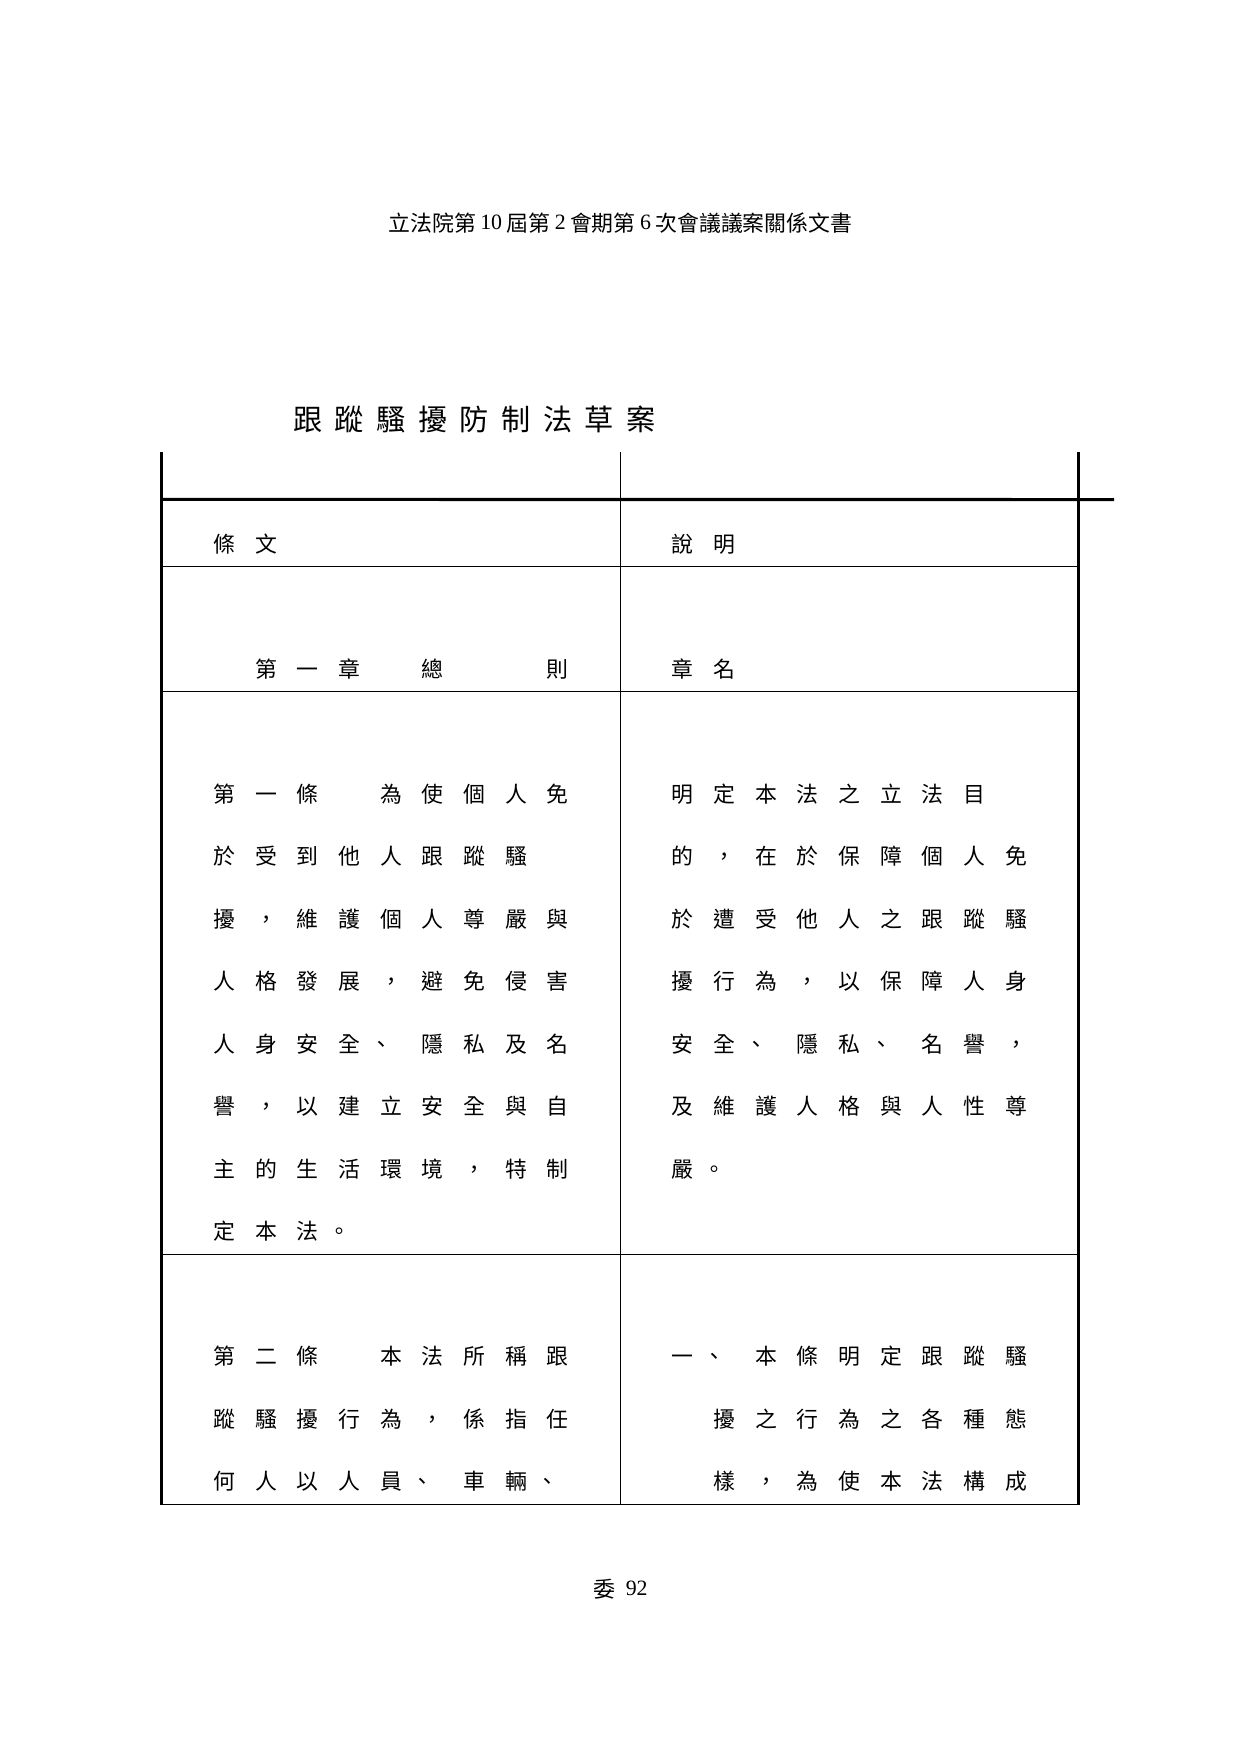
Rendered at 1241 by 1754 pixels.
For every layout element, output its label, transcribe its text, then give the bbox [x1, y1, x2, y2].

table_cell 第一條 為使個人免於受到他人跟蹤騷擾，維護個人尊嚴與人格發展，避免侵害人身安全、隱私及名譽，以建立安全與自主的生活環境，特制定本法。 [163, 692, 620, 1254]
table_cell 第二條 本法所稱跟蹤騷擾行為，係指任何人以人員、車輛、 [163, 1255, 620, 1504]
table_cell 第一章 總 則 [163, 567, 620, 691]
table_cell 明定本法之立法目的，在於保障個人免於遭受他人之跟蹤騷擾行為，以保障人身安全、隱私、名譽，及維護人格與人性尊嚴。 [621, 692, 1077, 1254]
table_cell 條文 [163, 501, 620, 566]
table_header 跟蹤騷擾防制法草案 [162, 313, 1078, 452]
table_cell [621, 452, 1077, 498]
table_cell 說明 [621, 502, 1077, 566]
table_cell 一、本條明定跟蹤騷擾之行為之各種態樣，為使本法構成 [621, 1255, 1077, 1504]
table_cell [163, 452, 620, 497]
table_cell 章名 [621, 567, 1077, 691]
